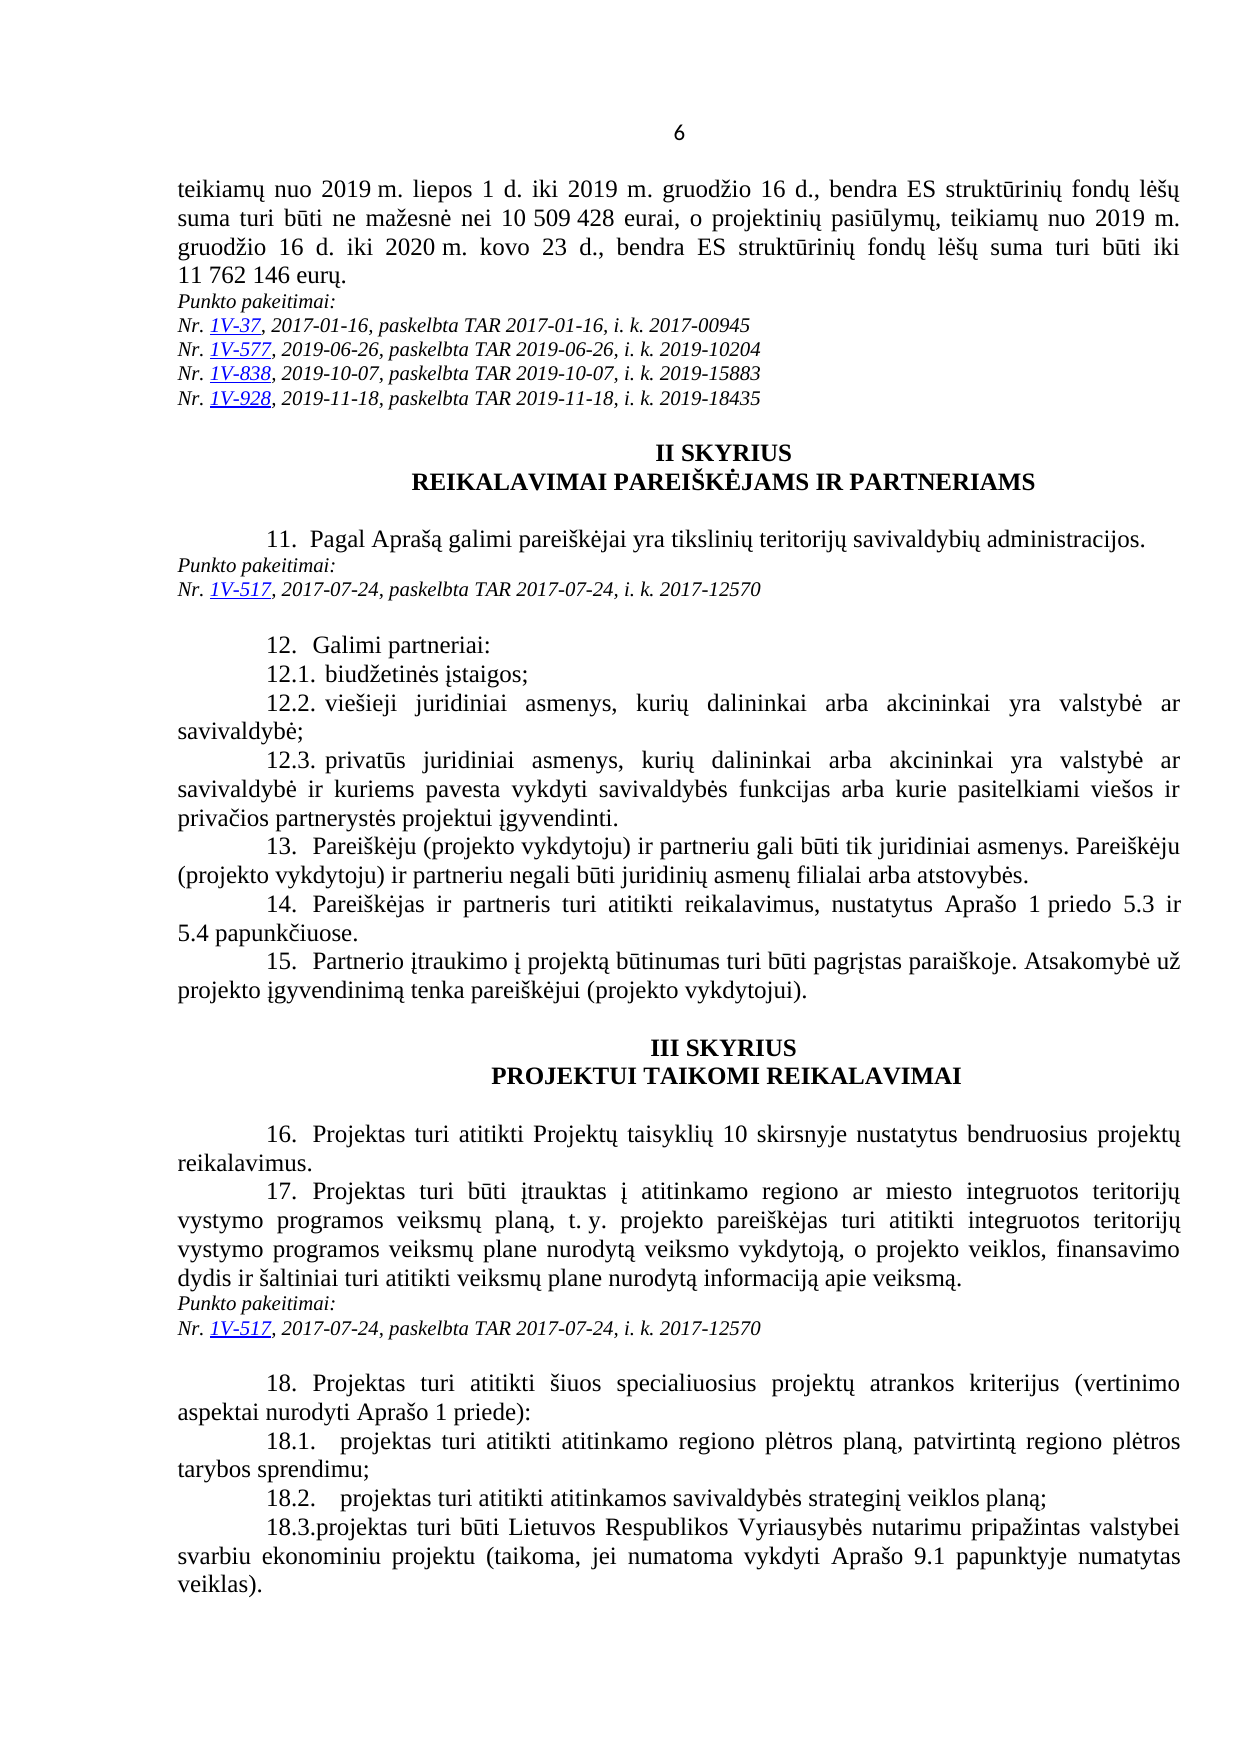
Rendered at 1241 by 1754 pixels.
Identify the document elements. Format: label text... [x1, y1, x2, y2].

text Punkto pakeitimai: [177, 553, 1181, 577]
text Nr. 1V-37, 2017-01-16, paskelbta TAR 2017-01-16, i. k. 2017-00945 [177, 313, 1181, 337]
text 12.1. biudžetinės įstaigos; [177, 659, 1181, 688]
text Nr. 1V-928, 2019-11-18, paskelbta TAR 2019-11-18, i. k. 2019-18435 [177, 385, 1181, 409]
text 11. Pagal Aprašą galimi pareiškėjai yra tikslinių teritorijų savivaldybių administracijos. [177, 524, 1181, 553]
text Nr. 1V-577, 2019-06-26, paskelbta TAR 2019-06-26, i. k. 2019-10204 [177, 337, 1181, 361]
text 12.3. privatūs juridiniai asmenys, kurių dalininkai arba akcininkai yra valstybė ar savivaldybė ir kuriems pavesta vykdyti savivaldybės funkcijas arba kurie pasitelkiami viešos ir privačios partnerystės projektui įgyvendinti. [177, 745, 1181, 831]
text Nr. 1V-838, 2019-10-07, paskelbta TAR 2019-10-07, i. k. 2019-15883 [177, 361, 1181, 385]
text III SKYRIUS [177, 1033, 1181, 1061]
text REIKALAVIMAI PAREIŠKĖJAMS IR PARTNERIAMS [177, 467, 1181, 496]
text II SKYRIUS [177, 438, 1181, 467]
text 18.1. projektas turi atitikti atitinkamo regiono plėtros planą, patvirtintą regiono plėtros tarybos sprendimu; [177, 1426, 1181, 1483]
text Nr. 1V-517, 2017-07-24, paskelbta TAR 2017-07-24, i. k. 2017-12570 [177, 577, 1181, 601]
text 18.2. projektas turi atitikti atitinkamos savivaldybės strateginį veiklos planą; [177, 1483, 1181, 1512]
text Punkto pakeitimai: [177, 1291, 1181, 1315]
text 13. Pareiškėju (projekto vykdytoju) ir partneriu gali būti tik juridiniai asmenys. Pareiškėju (projekto vykdytoju) ir partneriu negali būti juridinių asmenų filialai arba atstovybės. [177, 831, 1181, 889]
text 18. Projektas turi atitikti šiuos specialiuosius projektų atrankos kriterijus (vertinimo aspektai nurodyti Aprašo 1 priede): [177, 1368, 1181, 1426]
text teikiamų nuo 2019 m. liepos 1 d. iki 2019 m. gruodžio 16 d., bendra ES struktūrinių fondų lėšų suma turi būti ne mažesnė nei 10 509 428 eurai, o projektinių pasiūlymų, teikiamų nuo 2019 m. gruodžio 16 d. iki 2020 m. kovo 23 d., bendra ES struktūrinių fondų lėšų suma turi būti iki 11 762 146 eurų. [177, 174, 1181, 289]
text 12.2. viešieji juridiniai asmenys, kurių dalininkai arba akcininkai yra valstybė ar savivaldybė; [177, 688, 1181, 745]
text PROJEKTUI TAIKOMI REIKALAVIMAI [177, 1061, 1181, 1090]
text 16. Projektas turi atitikti Projektų taisyklių 10 skirsnyje nustatytus bendruosius projektų reikalavimus. [177, 1119, 1181, 1176]
text Punkto pakeitimai: [177, 289, 1181, 313]
text Nr. 1V-517, 2017-07-24, paskelbta TAR 2017-07-24, i. k. 2017-12570 [177, 1315, 1181, 1339]
text 12. Galimi partneriai: [177, 630, 1181, 659]
text 14. Pareiškėjas ir partneris turi atitikti reikalavimus, nustatytus Aprašo 1 priedo 5.3 ir 5.4 papunkčiuose. [177, 889, 1181, 946]
text 15. Partnerio įtraukimo į projektą būtinumas turi būti pagrįstas paraiškoje. Atsakomybė už projekto įgyvendinimą tenka pareiškėjui (projekto vykdytojui). [177, 946, 1181, 1004]
text 17. Projektas turi būti įtrauktas į atitinkamo regiono ar miesto integruotos teritorijų vystymo programos veiksmų planą, t. y. projekto pareiškėjas turi atitikti integruotos teritorijų vystymo programos veiksmų plane nurodytą veiksmo vykdytoją, o projekto veiklos, finansavimo dydis ir šaltiniai turi atitikti veiksmų plane nurodytą informaciją apie veiksmą. [177, 1176, 1181, 1291]
text 18.3.projektas turi būti Lietuvos Respublikos Vyriausybės nutarimu pripažintas valstybei svarbiu ekonominiu projektu (taikoma, jei numatoma vykdyti Aprašo 9.1 papunktyje numatytas veiklas). [177, 1512, 1181, 1598]
